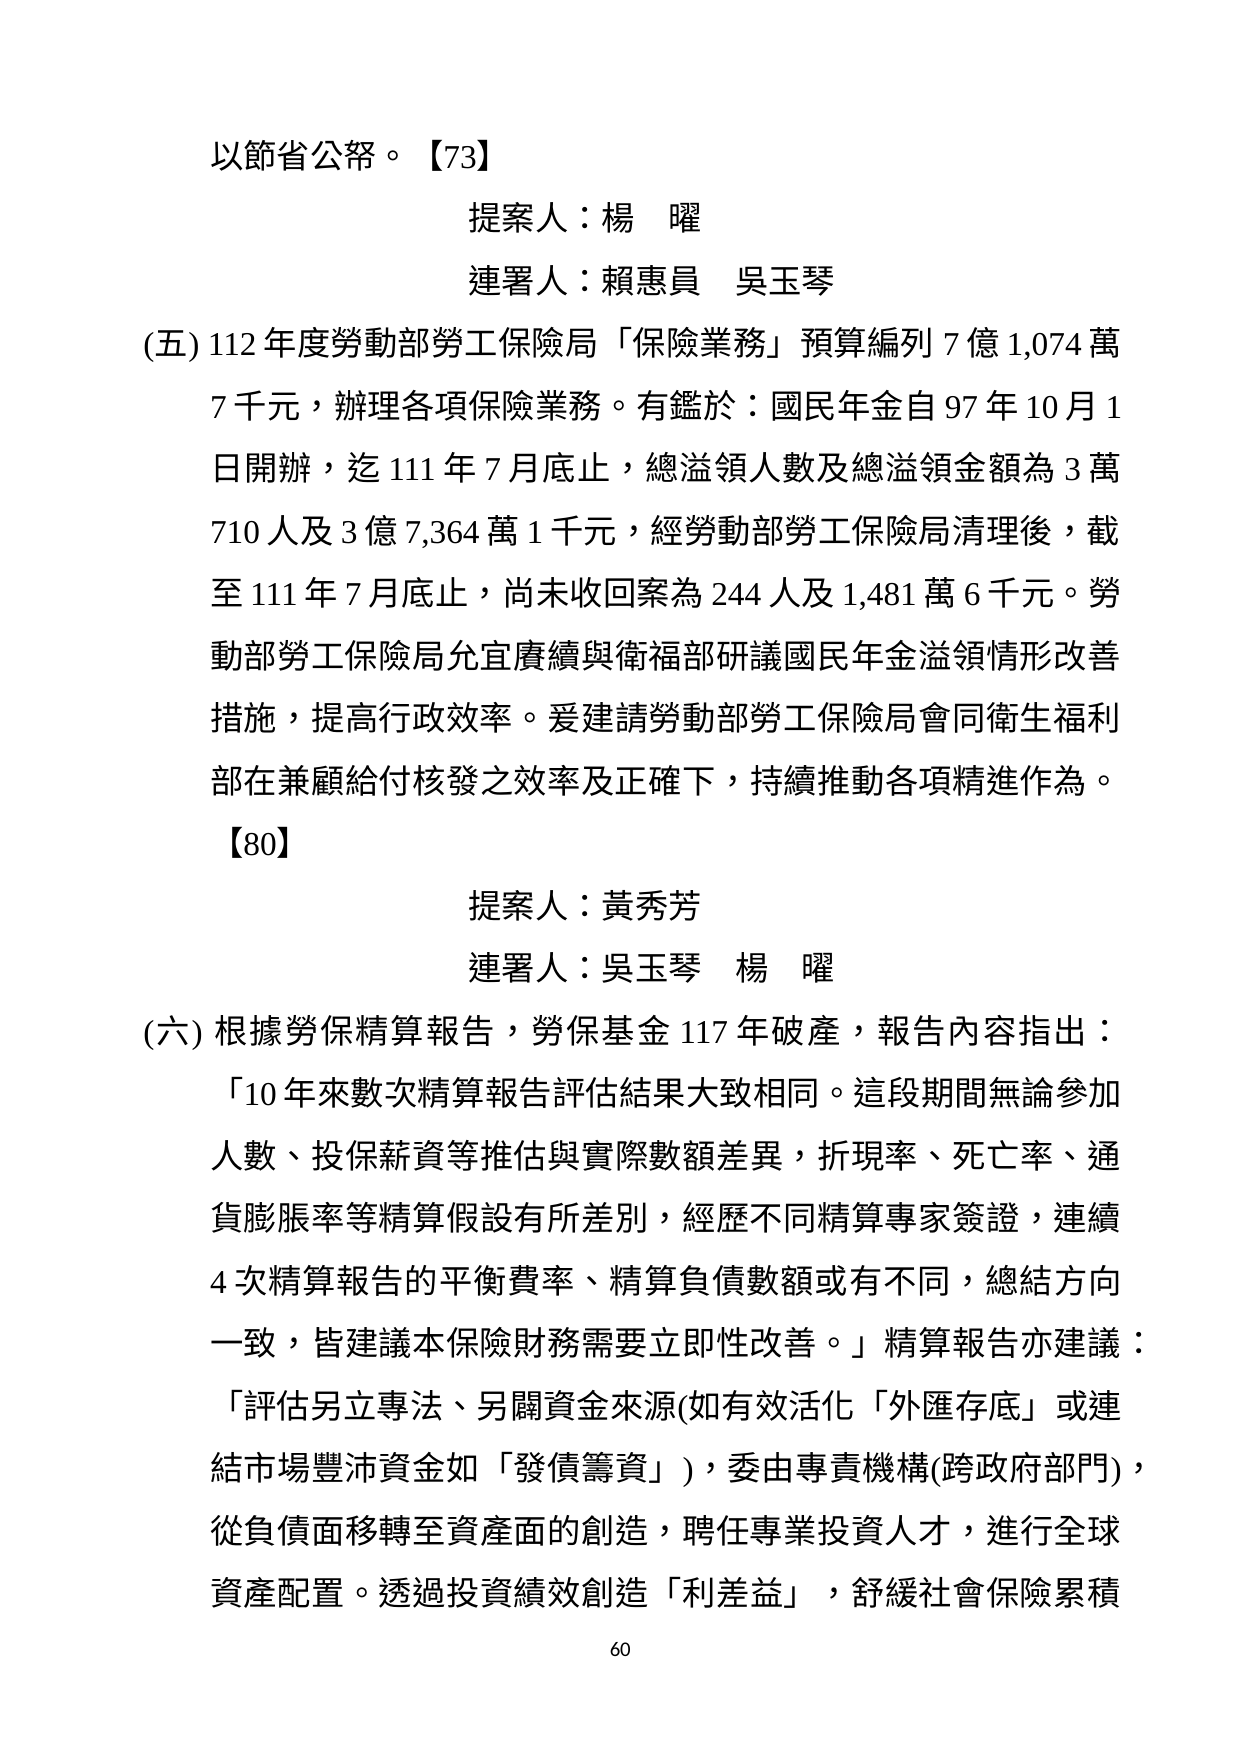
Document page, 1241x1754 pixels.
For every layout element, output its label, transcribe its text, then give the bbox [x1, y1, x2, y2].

text 連署人：吳玉琴 楊 曜 [468, 925, 1122, 987]
text 提案人：黃秀芳 [468, 862, 1122, 925]
text (五) 112年度勞動部勞工保險局「保險業務」預算編列7億1,074萬7千元，辦理各項保險業務。有鑑於：國民年金自97年10月1日開辦，迄111年7月底止，總溢領人數及總溢領金額為3萬710人及3億7,364萬1千元，經勞動部勞工保險局清理後，截至111年7月底止，尚未收回案為244人及1,481萬6千元。勞動部勞工保險局允宜賡續與衛福部研議國民年金溢領情形改善措施，提高行政效率。爰建請勞動部勞工保險局會同衛生福利部在兼顧給付核發之效率及正確下，持續推動各項精進作為。【80】 [143, 300, 1122, 862]
text (六) 根據勞保精算報告，勞保基金117年破產，報告內容指出：「10年來數次精算報告評估結果大致相同。這段期間無論參加人數、投保薪資等推估與實際數額差異，折現率、死亡率、通貨膨脹率等精算假設有所差別，經歷不同精算專家簽證，連續4次精算報告的平衡費率、精算負債數額或有不同，總結方向一致，皆建議本保險財務需要立即性改善。」精算報告亦建議：「評估另立專法、另闢資金來源(如有效活化「外匯存底」或連結市場豐沛資金如「發債籌資」)，委由專責機構(跨政府部門)，從負債面移轉至資產面的創造，聘任專業投資人才，進行全球資產配置。透過投資績效創造「利差益」，舒緩社會保險累積的財務壓力。綜上，終究未看見勞動部除了撥補以外的方案。請勞動部向立法院社會福利及衛生環境委員會提出勞工保險財務改善書面報告。【82】 [143, 987, 1122, 1612]
text 提案人：楊 曜 [468, 175, 1122, 237]
text (四) 勞動部勞工保險局租用辦事處及分攤行政執行署房屋租金費用，每年逾1億元，勞動部勞工保險局應積極尋覓公有房舍設置辦公處及服務站，減少向外租用需求並研議逐年降低租金支出，以節省公帑。【73】 [143, 112, 1122, 175]
text 連署人：賴惠員 吳玉琴 [468, 237, 1122, 300]
